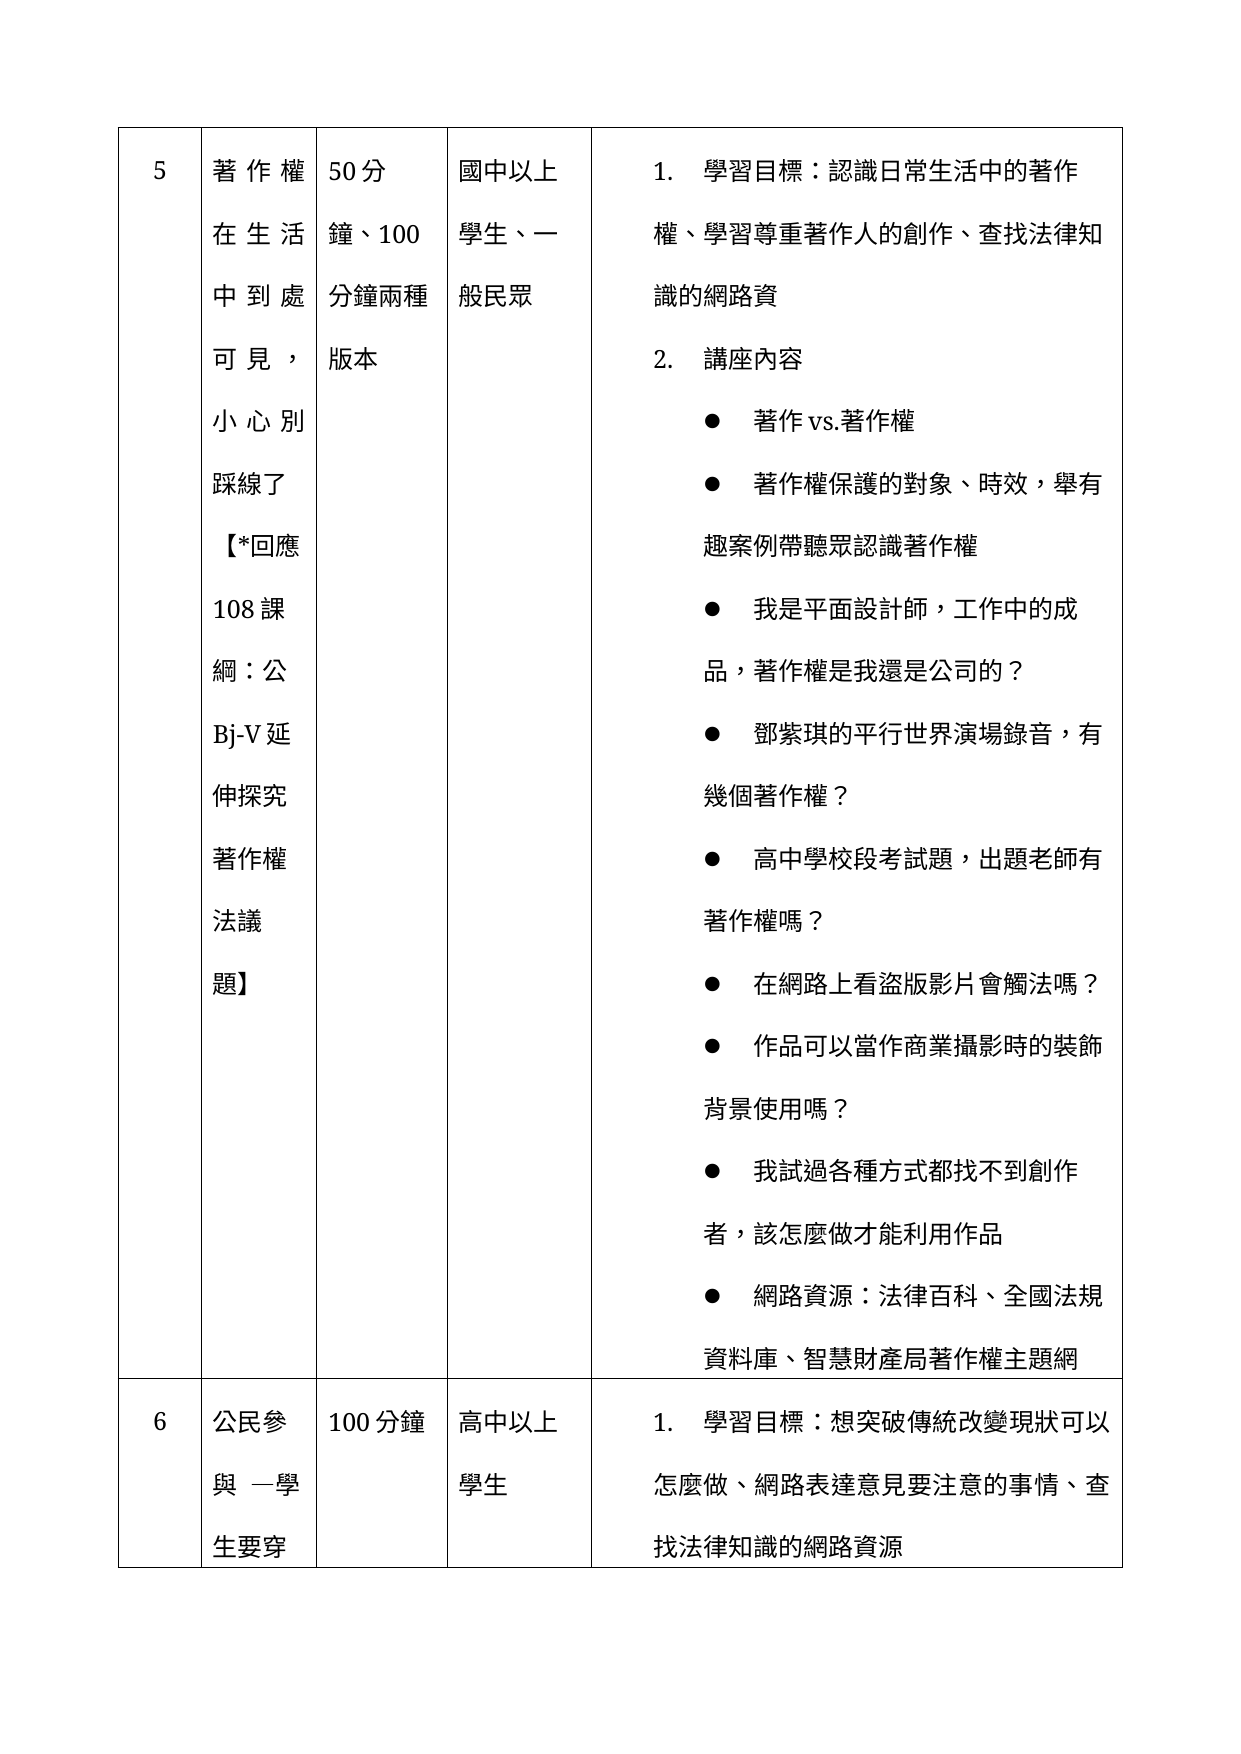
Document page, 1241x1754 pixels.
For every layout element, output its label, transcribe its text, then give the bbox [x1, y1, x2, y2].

table_cell 著作權在生活中到處可見，小心別踩線了 【*回應108課綱：公Bj-V延伸探究著作權法議題】 [202, 128, 316, 1378]
table_cell 學習目標：認識日常生活中的著作權、學習尊重著作人的創作、查找法律知識的網路資 講座內容 著作vs.著作權 著作權保護的對象、時效，舉有趣案例帶聽眾認識著作權 我是平面設計師，工作中的成品，著作權是我還是公司的？ 鄧紫琪的平行世界演場錄音，有幾個著作權？ 高中學校段考試題，出題老師有著作權嗎？ 在網路上看盜版影片會觸法嗎？ 作品可以當作商業攝影時的裝飾背景使用嗎？ 我試過各種方式都找不到創作者，該怎麼做才能利用作品 網路資源：法律百科、全國法規資料庫、智慧財產局著作權主題網 [592, 128, 1122, 1378]
table_cell 國中以上學生、一般民眾 [448, 128, 591, 1378]
table_cell 5 [119, 128, 201, 1378]
table_cell 6 [119, 1379, 201, 1567]
table_cell 學習目標：想突破傳統改變現狀可以怎麼做、網路表達意見要注意的事情、查找法律知識的網路資源 2. 講座內容： 為什麼會有制服規定，穿制服的優缺點 高級中等學校訂定學生服裝儀容規定之原則 參與者思考並分享「理想的制服規定，為什麼？」 公民參與的方式：公共政策網路參與平臺 網路表達意見要注意的事情 網路資源：法律百科、司法院大法官網站、全國法規資料庫、司法院裁判書用語資料庫 [592, 1379, 1122, 1567]
table_cell 50分鐘、100分鐘兩種版本 [317, 128, 447, 1378]
table_cell 公民參與 —學生要穿 [202, 1379, 316, 1567]
table_cell 100分鐘 [317, 1379, 447, 1567]
table_cell 高中以上學生 [448, 1379, 591, 1567]
